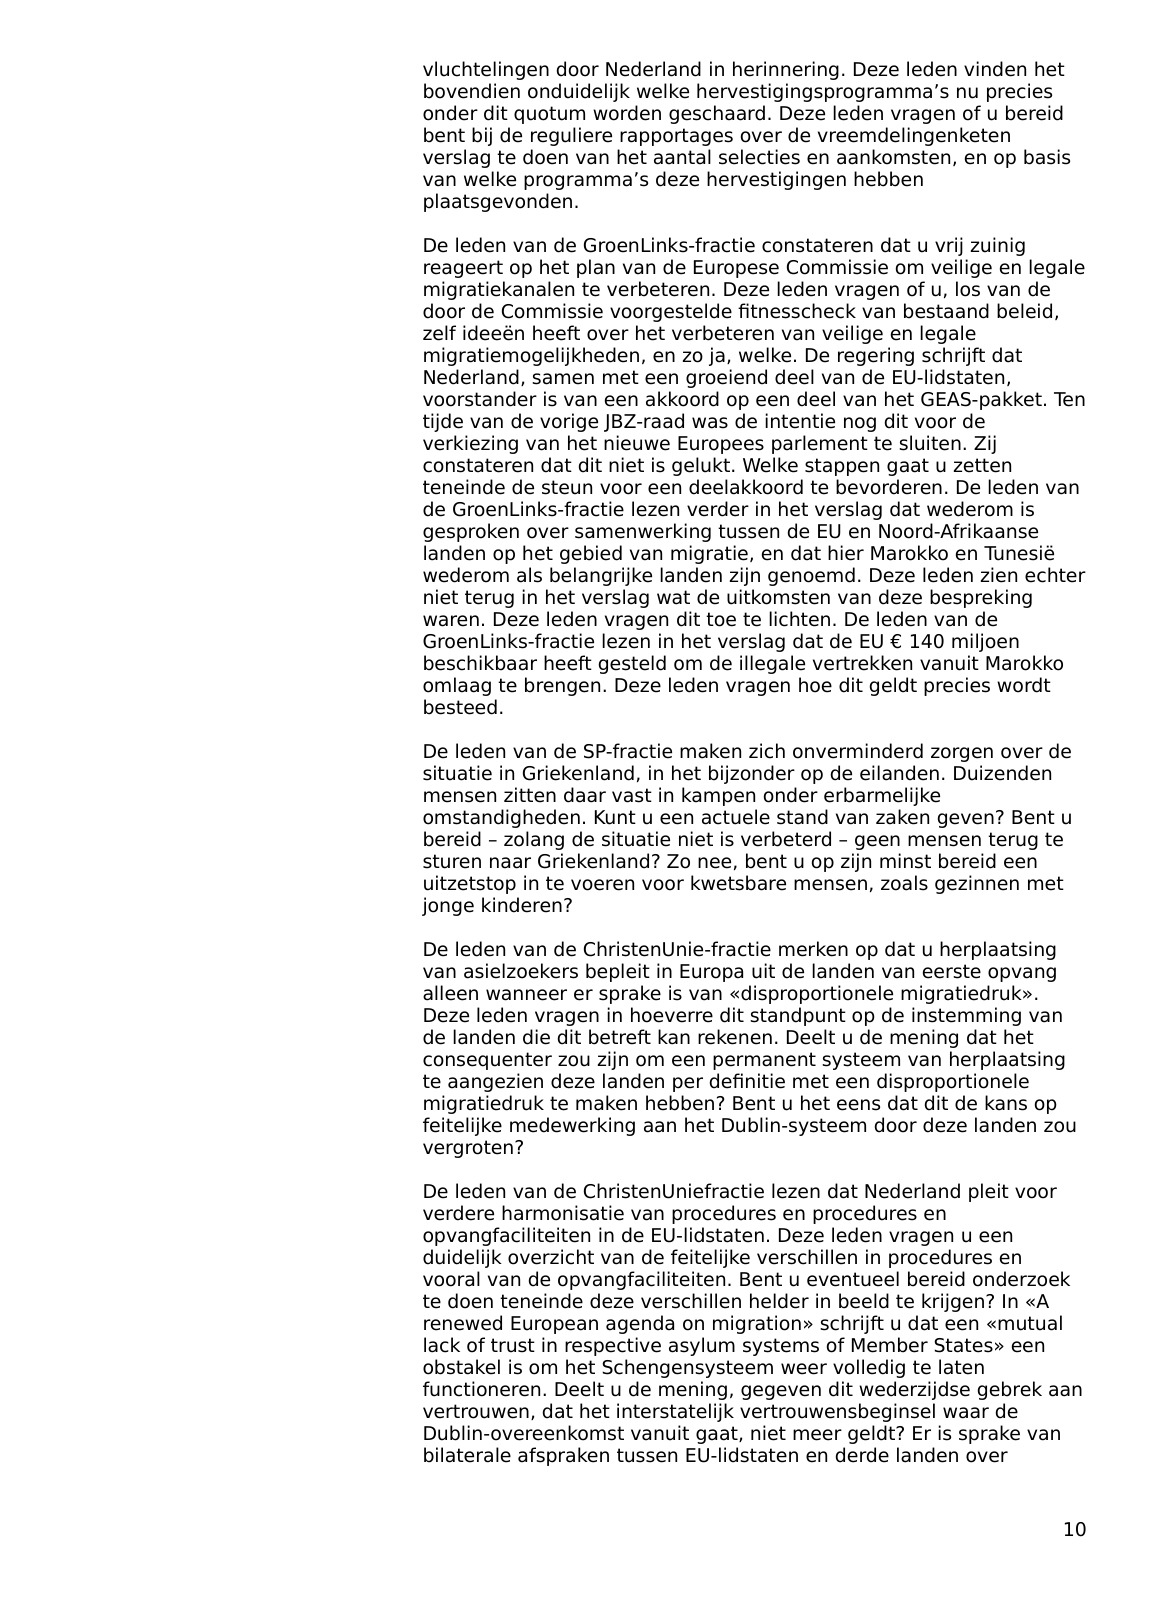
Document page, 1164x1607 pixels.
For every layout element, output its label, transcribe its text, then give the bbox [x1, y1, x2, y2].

text vluchtelingen door Nederland in herinnering. Deze leden vinden het bovendien onduidelijk welke hervestigingsprogramma’s nu precies onder dit quotum worden geschaard. Deze leden vragen of u bereid bent bij de reguliere rapportages over de vreemdelingenketen verslag te doen van het aantal selecties en aankomsten, en op basis van welke programma’s deze hervestigingen hebben plaatsgevonden. [422, 59, 1087, 213]
text De leden van de ChristenUniefractie lezen dat Nederland pleit voor verdere harmonisatie van procedures en procedures en opvangfaciliteiten in de EU-lidstaten. Deze leden vragen u een duidelijk overzicht van de feitelijke verschillen in procedures en vooral van de opvangfaciliteiten. Bent u eventueel bereid onderzoek te doen teneinde deze verschillen helder in beeld te krijgen? In «A renewed European agenda on migration» schrijft u dat een «mutual lack of trust in respective asylum systems of Member States» een obstakel is om het Schengensysteem weer volledig te laten functioneren. Deelt u de mening, gegeven dit wederzijdse gebrek aan vertrouwen, dat het interstatelijk vertrouwensbeginsel waar de Dublin-overeenkomst vanuit gaat, niet meer geldt? Er is sprake van bilaterale afspraken tussen EU-lidstaten en derde landen over [422, 1181, 1087, 1467]
text De leden van de SP-fractie maken zich onverminderd zorgen over de situatie in Griekenland, in het bijzonder op de eilanden. Duizenden mensen zitten daar vast in kampen onder erbarmelijke omstandigheden. Kunt u een actuele stand van zaken geven? Bent u bereid – zolang de situatie niet is verbeterd – geen mensen terug te sturen naar Griekenland? Zo nee, bent u op zijn minst bereid een uitzetstop in te voeren voor kwetsbare mensen, zoals gezinnen met jonge kinderen? [422, 741, 1087, 917]
text De leden van de ChristenUnie-fractie merken op dat u herplaatsing van asielzoekers bepleit in Europa uit de landen van eerste opvang alleen wanneer er sprake is van «disproportionele migratiedruk». Deze leden vragen in hoeverre dit standpunt op de instemming van de landen die dit betreft kan rekenen. Deelt u de mening dat het consequenter zou zijn om een permanent systeem van herplaatsing te aangezien deze landen per definitie met een disproportionele migratiedruk te maken hebben? Bent u het eens dat dit de kans op feitelijke medewerking aan het Dublin-systeem door deze landen zou vergroten? [422, 939, 1087, 1159]
text De leden van de GroenLinks-fractie constateren dat u vrij zuinig reageert op het plan van de Europese Commissie om veilige en legale migratiekanalen te verbeteren. Deze leden vragen of u, los van de door de Commissie voorgestelde fitnesscheck van bestaand beleid, zelf ideeën heeft over het verbeteren van veilige en legale migratiemogelijkheden, en zo ja, welke. De regering schrijft dat Nederland, samen met een groeiend deel van de EU-lidstaten, voorstander is van een akkoord op een deel van het GEAS-pakket. Ten tijde van de vorige JBZ-raad was de intentie nog dit voor de verkiezing van het nieuwe Europees parlement te sluiten. Zij constateren dat dit niet is gelukt. Welke stappen gaat u zetten teneinde de steun voor een deelakkoord te bevorderen. De leden van de GroenLinks-fractie lezen verder in het verslag dat wederom is gesproken over samenwerking tussen de EU en Noord-Afrikaanse landen op het gebied van migratie, en dat hier Marokko en Tunesië wederom als belangrijke landen zijn genoemd. Deze leden zien echter niet terug in het verslag wat de uitkomsten van deze bespreking waren. Deze leden vragen dit toe te lichten. De leden van de GroenLinks-fractie lezen in het verslag dat de EU € 140 miljoen beschikbaar heeft gesteld om de illegale vertrekken vanuit Marokko omlaag te brengen. Deze leden vragen hoe dit geldt precies wordt besteed. [422, 235, 1087, 719]
